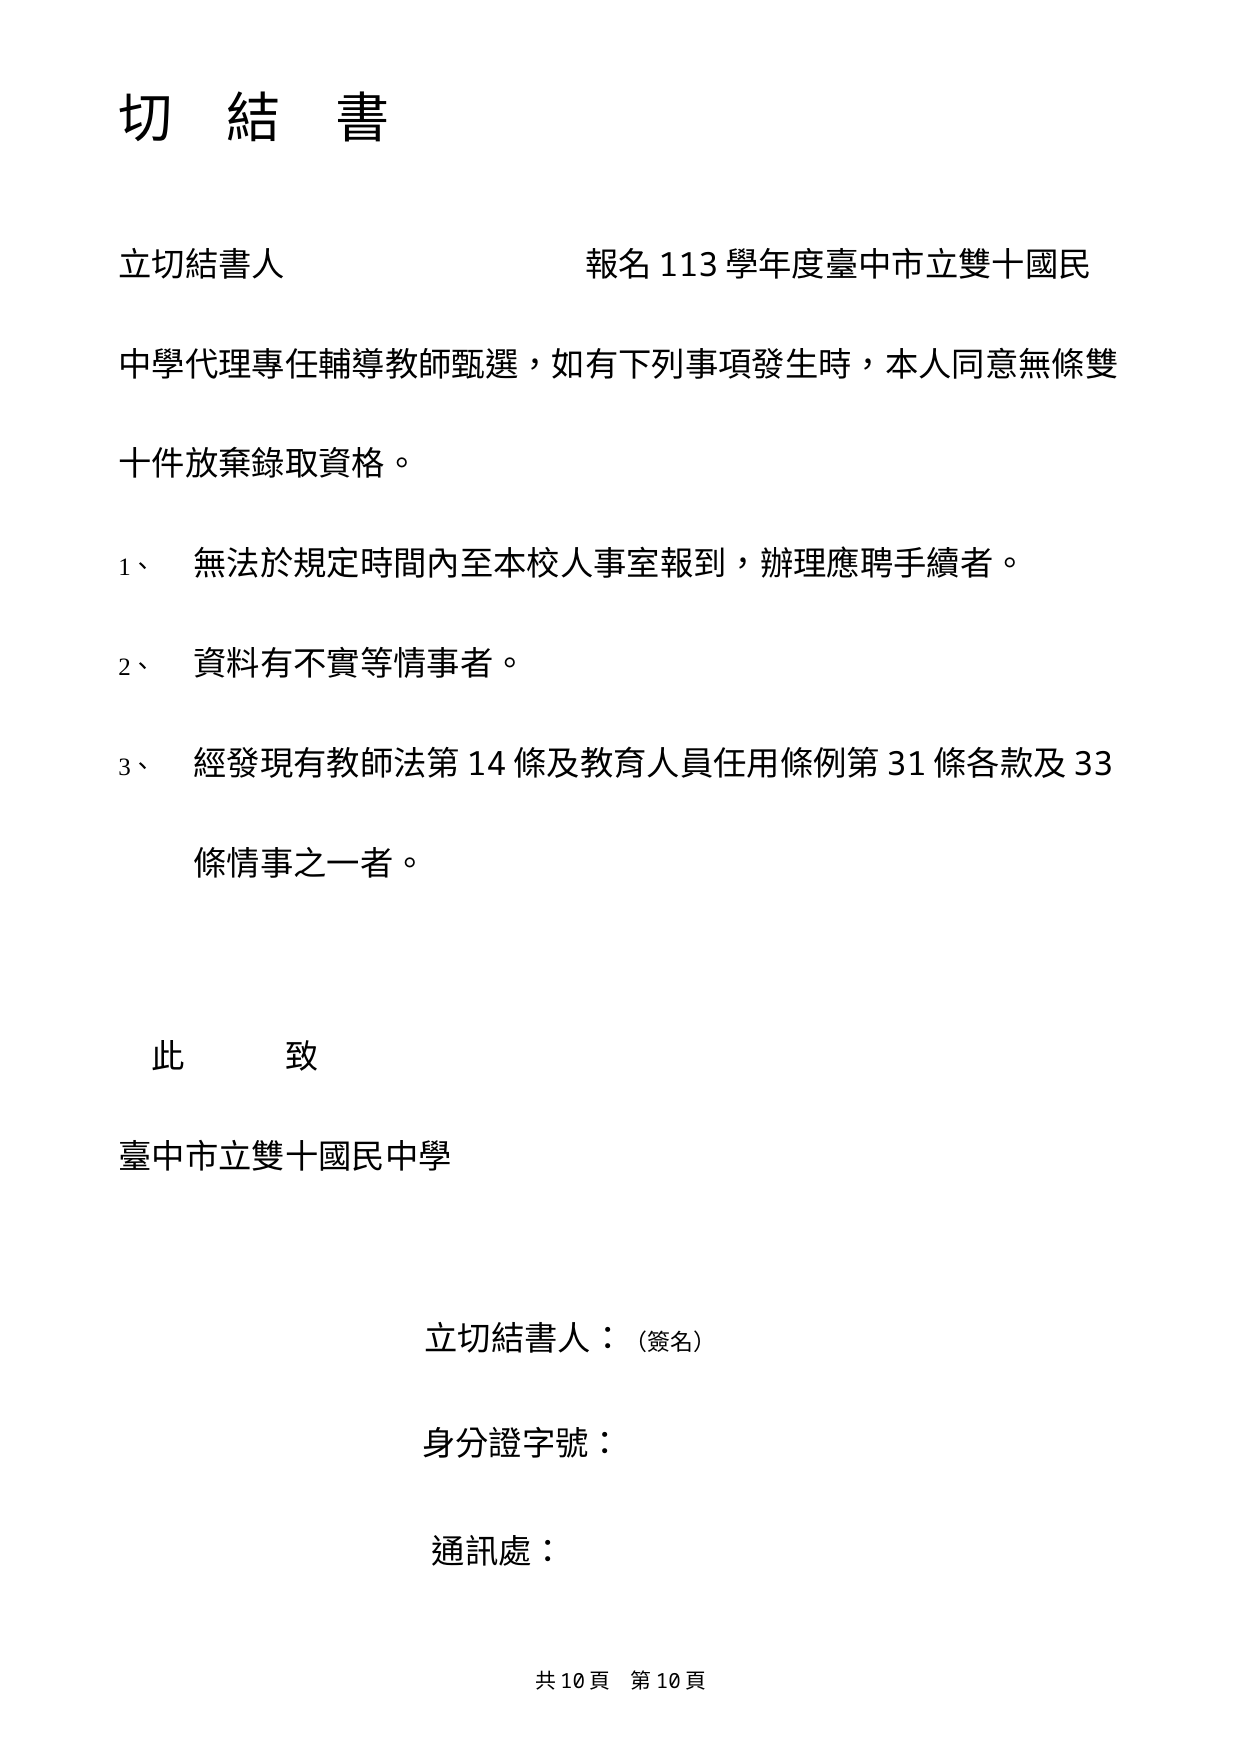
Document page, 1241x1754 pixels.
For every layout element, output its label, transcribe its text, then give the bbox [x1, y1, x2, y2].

list 無法於規定時間內至本校人事室報到，辦理應聘手續者。 [118, 537, 1122, 585]
list 資料有不實等情事者。 [118, 637, 1122, 685]
text 立切結書人 報名113學年度臺中市立雙十國民中學代理專任輔導教師甄選，如有下列事項發生時，本人同意無條雙十件放棄錄取資格。 [118, 237, 1122, 485]
text 此 致 [118, 1030, 1122, 1078]
text 切 結 書 [118, 75, 1122, 153]
text 立切結書人：（簽名） [118, 1312, 1122, 1360]
text 身分證字號： [118, 1412, 1122, 1466]
text 通訊處： [118, 1524, 1122, 1573]
text 臺中市立雙十國民中學 [118, 1130, 1122, 1178]
list 經發現有教師法第14條及教育人員任用條例第31條各款及33條情事之一者。 [118, 736, 1122, 885]
